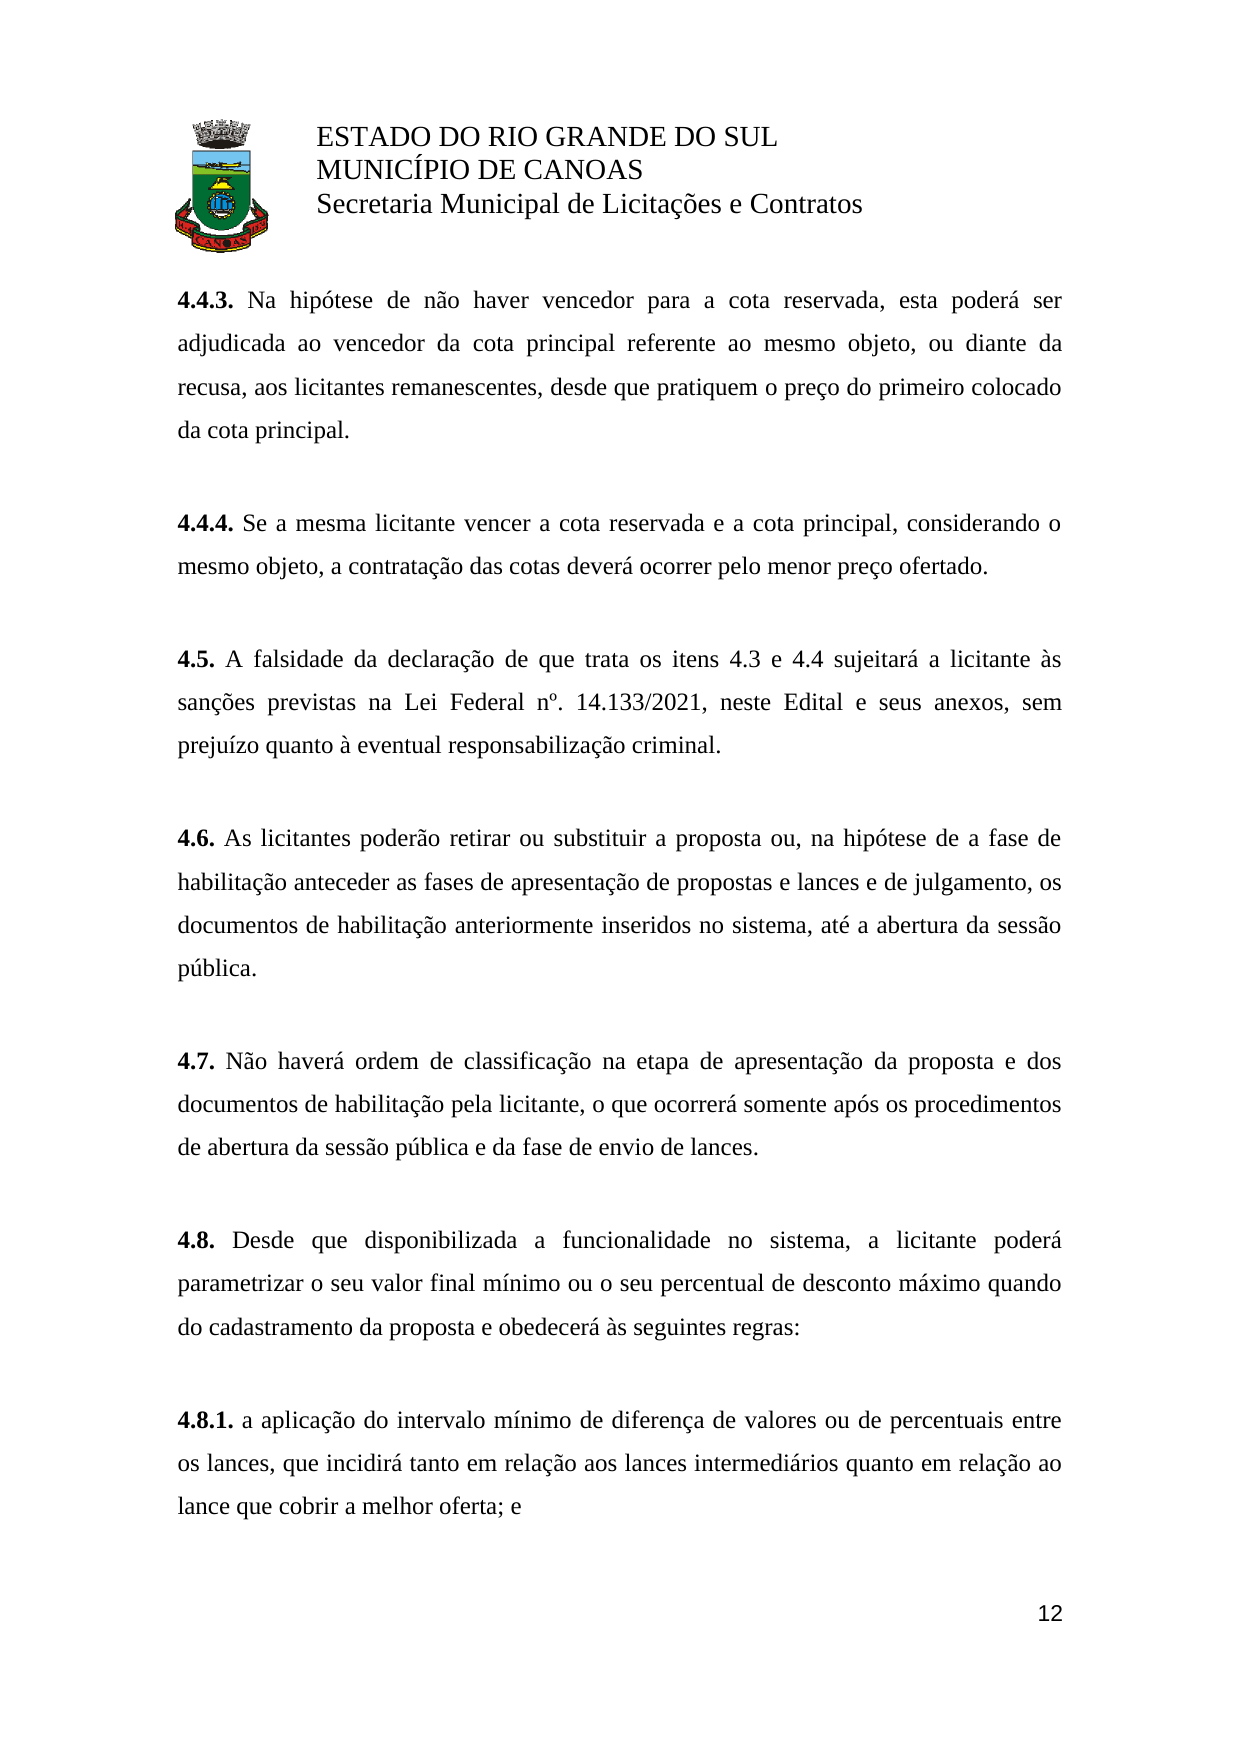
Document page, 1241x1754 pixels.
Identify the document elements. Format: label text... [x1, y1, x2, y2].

text 4.4.4. Se a mesma licitante vencer a cota reservada e a cota principal, considerando o mesmo objeto, a contratação das cotas deverá ocorrer pelo menor preço ofertado. [177, 508, 1063, 580]
text 4.8. Desde que disponibilizada a funcionalidade no sistema, a licitante poderá parametrizar o seu valor final mínimo ou o seu percentual de desconto máximo quando do cadastramento da proposta e obedecerá às seguintes regras: [177, 1225, 1063, 1340]
text 4.8.1. a aplicação do intervalo mínimo de diferença de valores ou de percentuais entre os lances, que incidirá tanto em relação aos lances intermediários quanto em relação ao lance que cobrir a melhor oferta; e [177, 1405, 1063, 1520]
text 4.7. Não haverá ordem de classificação na etapa de apresentação da proposta e dos documentos de habilitação pela licitante, o que ocorrerá somente após os procedimentos de abertura da sessão pública e da fase de envio de lances. [177, 1046, 1063, 1161]
text 4.6. As licitantes poderão retirar ou substituir a proposta ou, na hipótese de a fase de habilitação anteceder as fases de apresentação de propostas e lances e de julgamento, os documentos de habilitação anteriormente inseridos no sistema, até a abertura da sessão pública. [177, 823, 1063, 982]
text 4.5. A falsidade da declaração de que trata os itens 4.3 e 4.4 sujeitará a licitante às sanções previstas na Lei Federal nº. 14.133/2021, neste Edital e seus anexos, sem prejuízo quanto à eventual responsabilização criminal. [177, 644, 1063, 759]
text 4.4.3. Na hipótese de não haver vencedor para a cota reservada, esta poderá ser adjudicada ao vencedor da cota principal referente ao mesmo objeto, ou diante da recusa, aos licitantes remanescentes, desde que pratiquem o preço do primeiro colocado da cota principal. [177, 285, 1063, 443]
